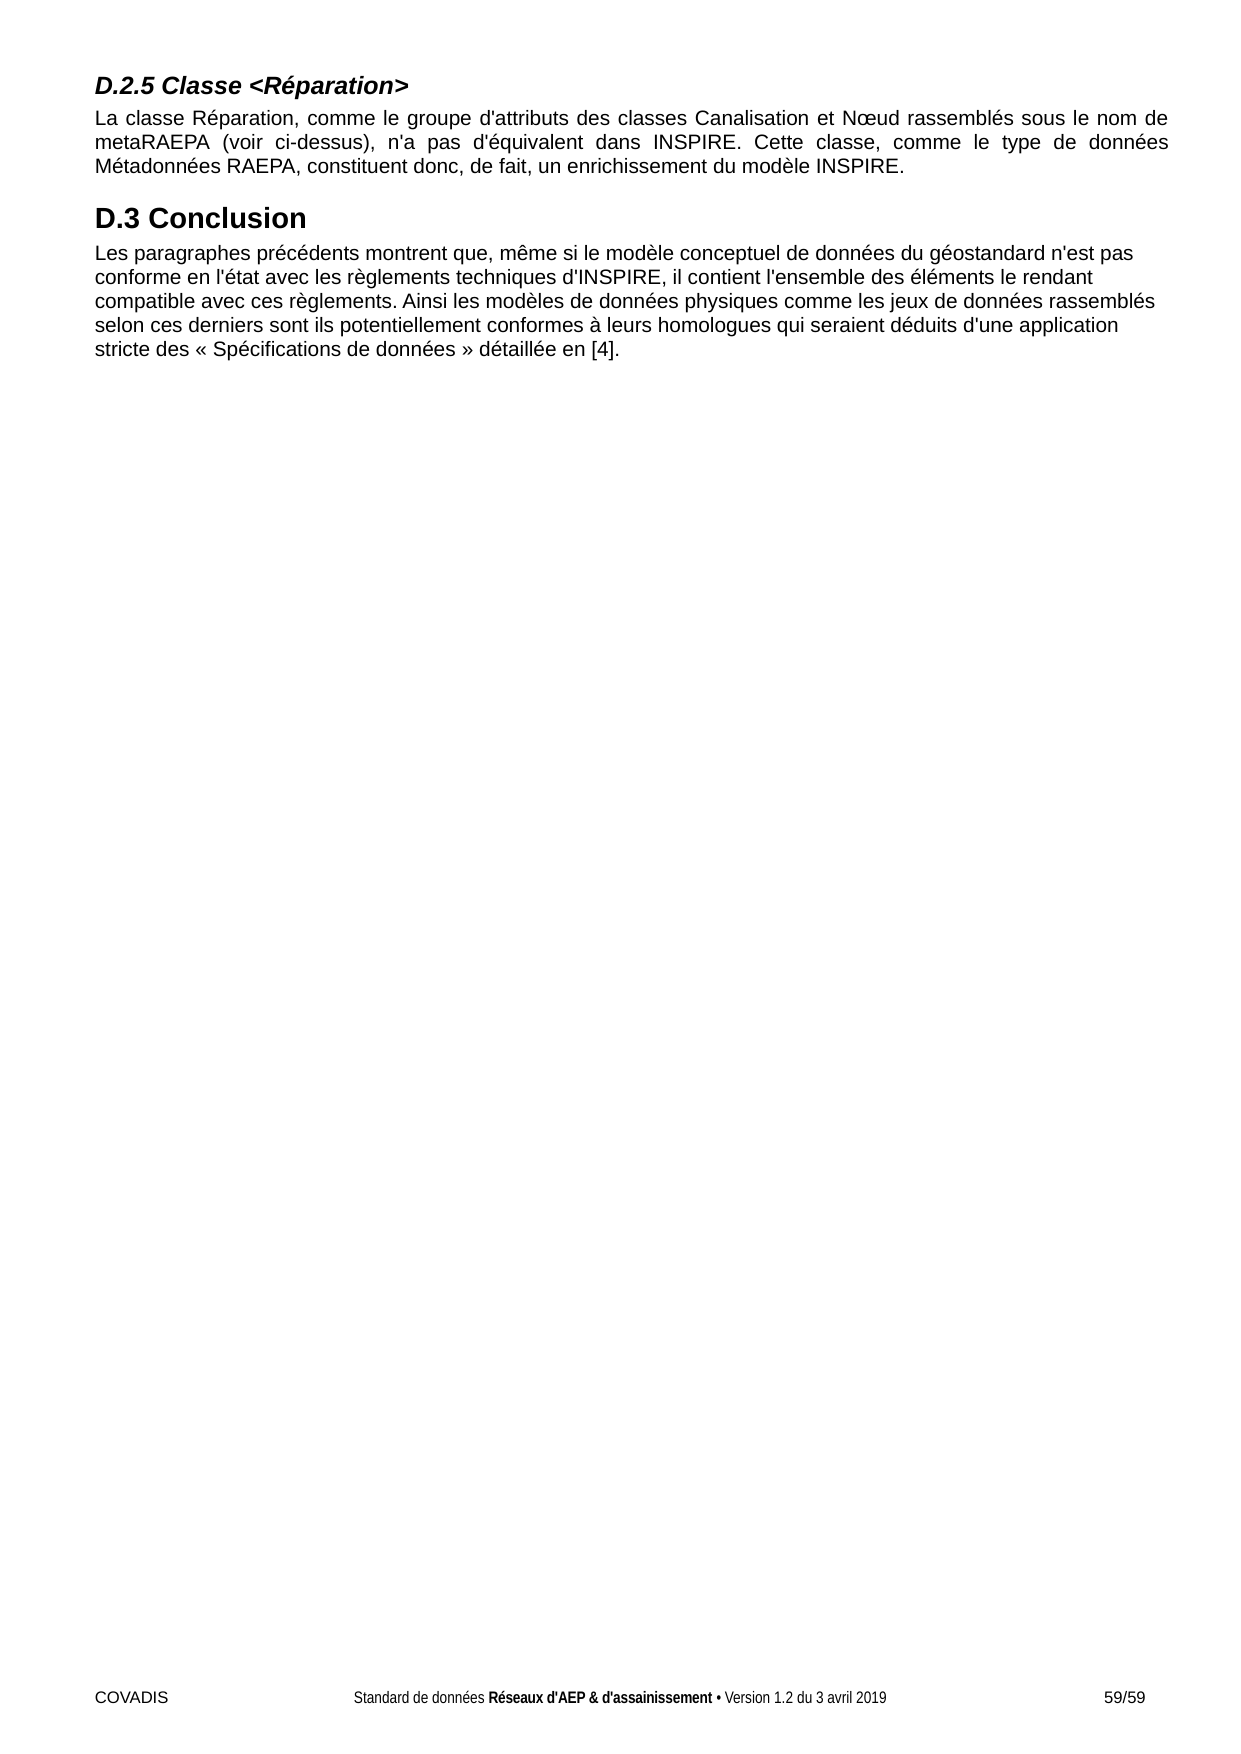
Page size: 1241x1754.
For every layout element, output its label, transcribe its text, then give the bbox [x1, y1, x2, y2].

subtitle Classe <Réparation> [94, 71, 1169, 99]
subtitle Conclusion [94, 201, 1169, 234]
text Les paragraphes précédents montrent que, même si le modèle conceptuel de données du géostandard n'est pas conforme en l'état avec les règlements techniques d'INSPIRE, il contient l'ensemble des éléments le rendant compatible avec ces règlements. Ainsi les modèles de données physiques comme les jeux de données rassemblés selon ces derniers sont ils potentiellement conformes à leurs homologues qui seraient déduits d'une application stricte des « Spécifications de données » détaillée en [4]. [94, 241, 1169, 360]
text La classe Réparation, comme le groupe d'attributs des classes Canalisation et Nœud rassemblés sous le nom de metaRAEPA (voir ci-dessus), n'a pas d'équivalent dans INSPIRE. Cette classe, comme le type de données Métadonnées RAEPA, constituent donc, de fait, un enrichissement du modèle INSPIRE. [94, 106, 1169, 177]
